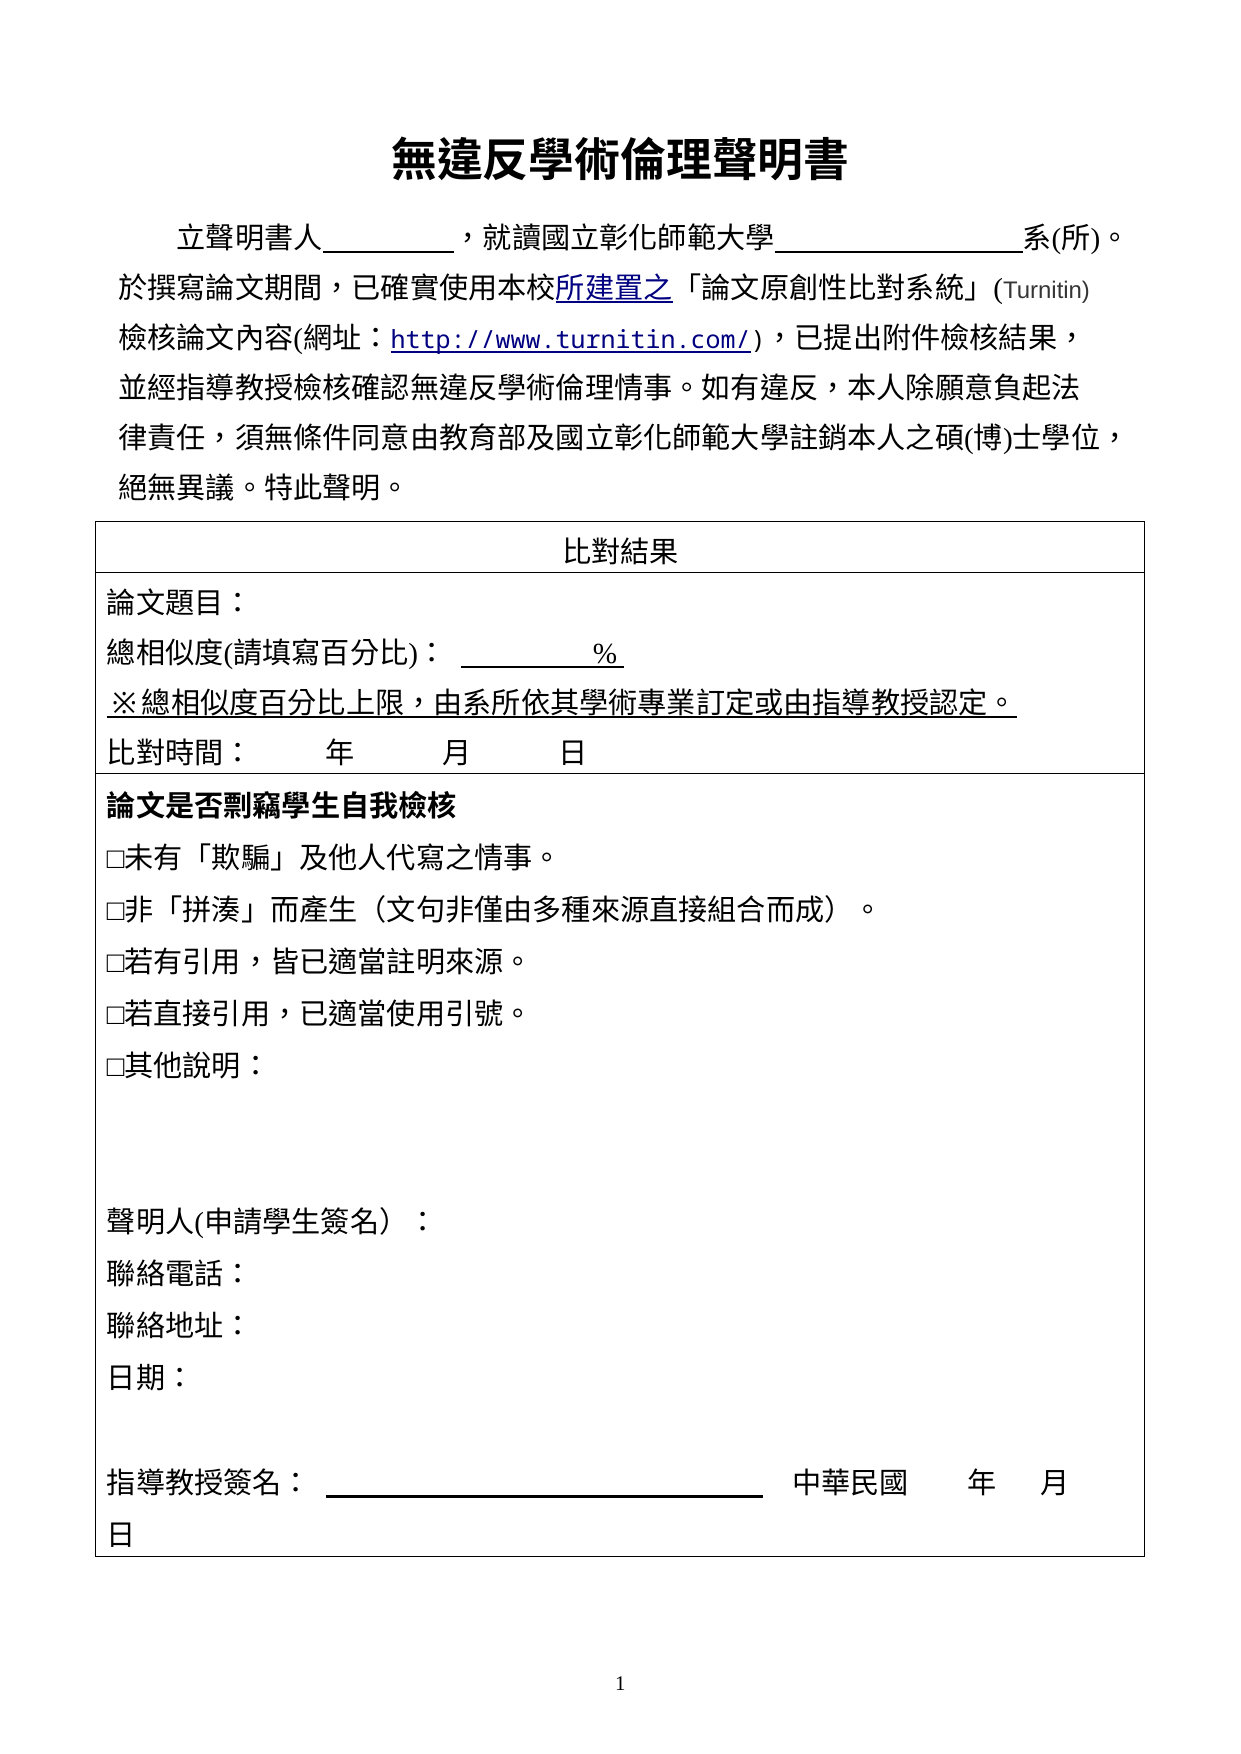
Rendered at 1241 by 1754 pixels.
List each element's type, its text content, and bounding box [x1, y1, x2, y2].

table_cell 論文是否剽竊學生自我檢核 □未有「欺騙」及他人代寫之情事。 □非「拼湊」而產生（文句非僅由多種來源直接組合而成）。 □若有引用，皆已適當註明來源。 □若直接引用，已適當使用引號。 □其他說明： 聲明人(申請學生簽名）： 聯絡電話： 聯絡地址： 日期： 指導教授簽名： 中華民國 年 月 日 [96, 774, 1144, 1556]
text 無違反學術倫理聲明書 [118, 84, 1122, 209]
text 立聲明書人 ，就讀國立彰化師範大學 系(所)。於撰寫論文期間，已確實使用本校所建置之「論文原創性比對系統」(Turnitin)檢核論文內容(網址：http://www.turnitin.com/)，已提出附件檢核結果，並經指導教授檢核確認無違反學術倫理情事。如有違反，本人除願意負起法律責任，須無條件同意由教育部及國立彰化師範大學註銷本人之碩(博)士學位，絕無異議。特此聲明。 [118, 209, 1103, 509]
table_header 比對結果 [96, 522, 1144, 572]
table_cell 論文題目： 總相似度(請填寫百分比)： % ※總相似度百分比上限，由系所依其學術專業訂定或由指導教授認定。 比對時間： 年 月 日 [96, 573, 1144, 773]
